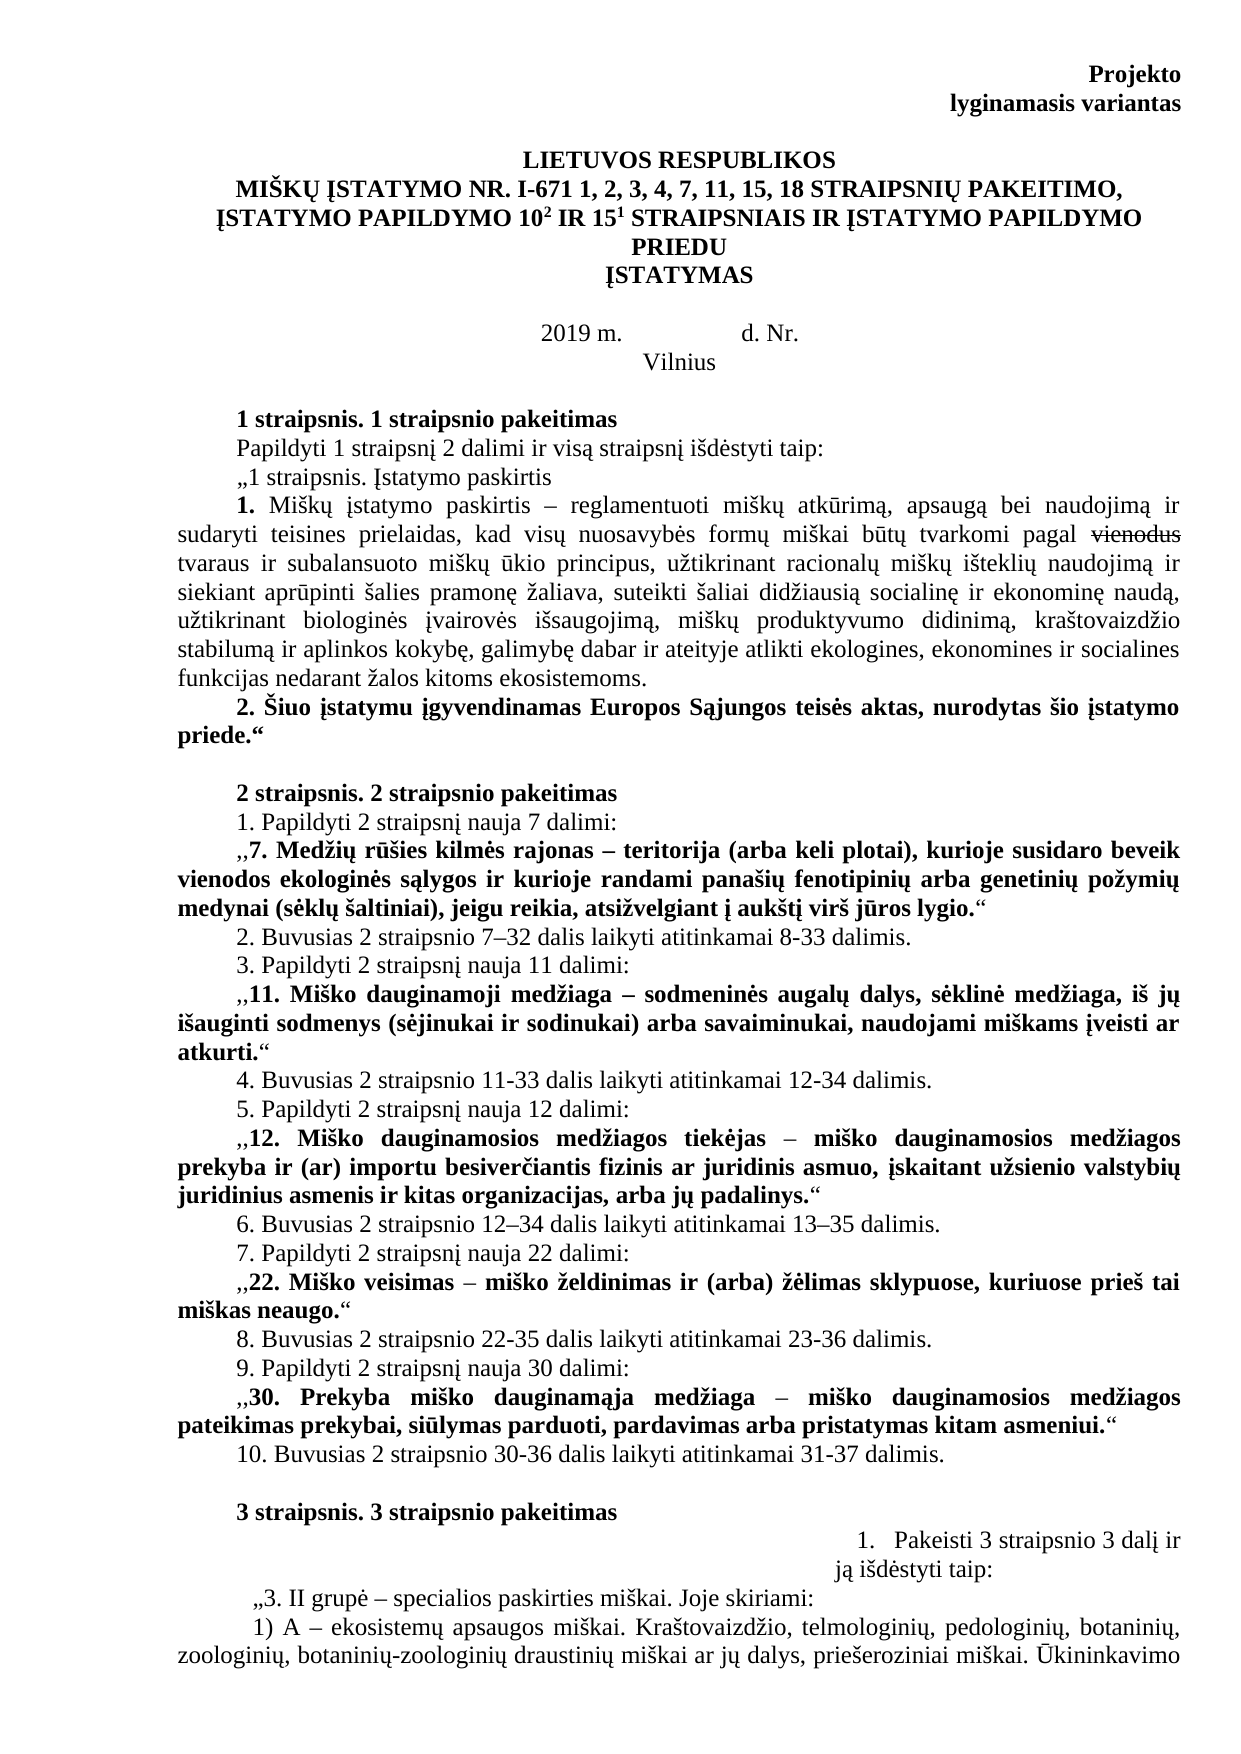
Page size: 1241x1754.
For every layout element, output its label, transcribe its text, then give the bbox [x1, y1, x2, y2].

text 2 straipsnis. 2 straipsnio pakeitimas [236, 778, 1181, 807]
text lyginamasis variantas [177, 88, 1181, 117]
text 2. Buvusias 2 straipsnio 7–32 dalis laikyti atitinkamai 8-33 dalimis. [177, 922, 1181, 950]
text 7. Papildyti 2 straipsnį nauja 22 dalimi: [177, 1238, 1181, 1267]
text 1 straipsnis. 1 straipsnio pakeitimas [177, 404, 1181, 433]
text ,,30. Prekyba miško dauginamąja medžiaga – miško dauginamosios medžiagos pateikimas prekybai, siūlymas parduoti, pardavimas arba pristatymas kitam asmeniui.“ [177, 1382, 1181, 1439]
text Papildyti 1 straipsnį 2 dalimi ir visą straipsnį išdėstyti taip: [177, 433, 1181, 462]
text 1. Miškų įstatymo paskirtis – reglamentuoti miškų atkūrimą, apsaugą bei naudojimą ir sudaryti teisines prielaidas, kad visų nuosavybės formų miškai būtų tvarkomi pagal vienodus tvaraus ir subalansuoto miškų ūkio principus, užtikrinant racionalų miškų išteklių naudojimą ir siekiant aprūpinti šalies pramonę žaliava, suteikti šaliai didžiausią socialinę ir ekonominę naudą, užtikrinant biologinės įvairovės išsaugojimą, miškų produktyvumo didinimą, kraštovaizdžio stabilumą ir aplinkos kokybę, galimybę dabar ir ateityje atlikti ekologines, ekonomines ir socialines funkcijas nedarant žalos kitoms ekosistemoms. [177, 490, 1181, 692]
text ,,7. Medžių rūšies kilmės rajonas – teritorija (arba keli plotai), kurioje susidaro beveik vienodos ekologinės sąlygos ir kurioje randami panašių fenotipinių arba genetinių požymių medynai (sėklų šaltiniai), jeigu reikia, atsižvelgiant į aukštį virš jūros lygio.“ [177, 835, 1181, 922]
text 4. Buvusias 2 straipsnio 11-33 dalis laikyti atitinkamai 12-34 dalimis. [177, 1065, 1181, 1094]
text 6. Buvusias 2 straipsnio 12–34 dalis laikyti atitinkamai 13–35 dalimis. [177, 1209, 1181, 1238]
text 1. Papildyti 2 straipsnį nauja 7 dalimi: [177, 807, 1181, 835]
text „1 straipsnis. Įstatymo paskirtis [237, 462, 1181, 490]
text ,,22. Miško veisimas – miško želdinimas ir (arba) žėlimas sklypuose, kuriuose prieš tai miškas neaugo.“ [177, 1267, 1181, 1324]
text Projekto [177, 59, 1181, 88]
text ,,12. Miško dauginamosios medžiagos tiekėjas – miško dauginamosios medžiagos prekyba ir (ar) importu besiverčiantis fizinis ar juridinis asmuo, įskaitant užsienio valstybių juridinius asmenis ir kitas organizacijas, arba jų padalinys.“ [177, 1123, 1181, 1209]
text 2019 m. d. Nr. [177, 318, 1181, 347]
text 3. Papildyti 2 straipsnį nauja 11 dalimi: [177, 950, 1181, 979]
text 9. Papildyti 2 straipsnį nauja 30 dalimi: [177, 1353, 1181, 1382]
text LIETUVOS RESPUBLIKOS [177, 145, 1181, 174]
text 8. Buvusias 2 straipsnio 22-35 dalis laikyti atitinkamai 23-36 dalimis. [177, 1324, 1181, 1353]
text Vilnius [177, 347, 1181, 375]
text 10. Buvusias 2 straipsnio 30-36 dalis laikyti atitinkamai 31-37 dalimis. [177, 1439, 1181, 1468]
text ,,11. Miško dauginamoji medžiaga – sodmeninės augalų dalys, sėklinė medžiaga, iš jų išauginti sodmenys (sėjinukai ir sodinukai) arba savaiminukai, naudojami miškams įveisti ar atkurti.“ [177, 979, 1181, 1065]
text „3. II grupė – specialios paskirties miškai. Joje skiriami: [177, 1583, 1181, 1612]
text 1) A – ekosistemų apsaugos miškai. Kraštovaizdžio, telmologinių, pedologinių, botaninių, zoologinių, botaninių-zoologinių draustinių miškai ar jų dalys, priešeroziniai miškai. Ūkininkavimo [177, 1612, 1181, 1669]
list Pakeisti 3 straipsnio 3 dalį ir ją išdėstyti taip: [797, 1525, 1181, 1583]
text MIŠKŲ ĮSTATYMO NR. I-671 1, 2, 3, 4, 7, 11, 15, 18 STRAIPSNIŲ PAKEITIMO, ĮSTATYMO PAPILDYMO 102 IR 151 STRAIPSNIAIS IR ĮSTATYMO PAPILDYMO PRIEDU [177, 174, 1181, 260]
text 3 straipsnis. 3 straipsnio pakeitimas [236, 1497, 1181, 1525]
text ĮSTATYMAS [177, 260, 1181, 289]
text 2. Šiuo įstatymu įgyvendinamas Europos Sąjungos teisės aktas, nurodytas šio įstatymo priede.“ [177, 692, 1181, 749]
text 5. Papildyti 2 straipsnį nauja 12 dalimi: [177, 1094, 1181, 1123]
